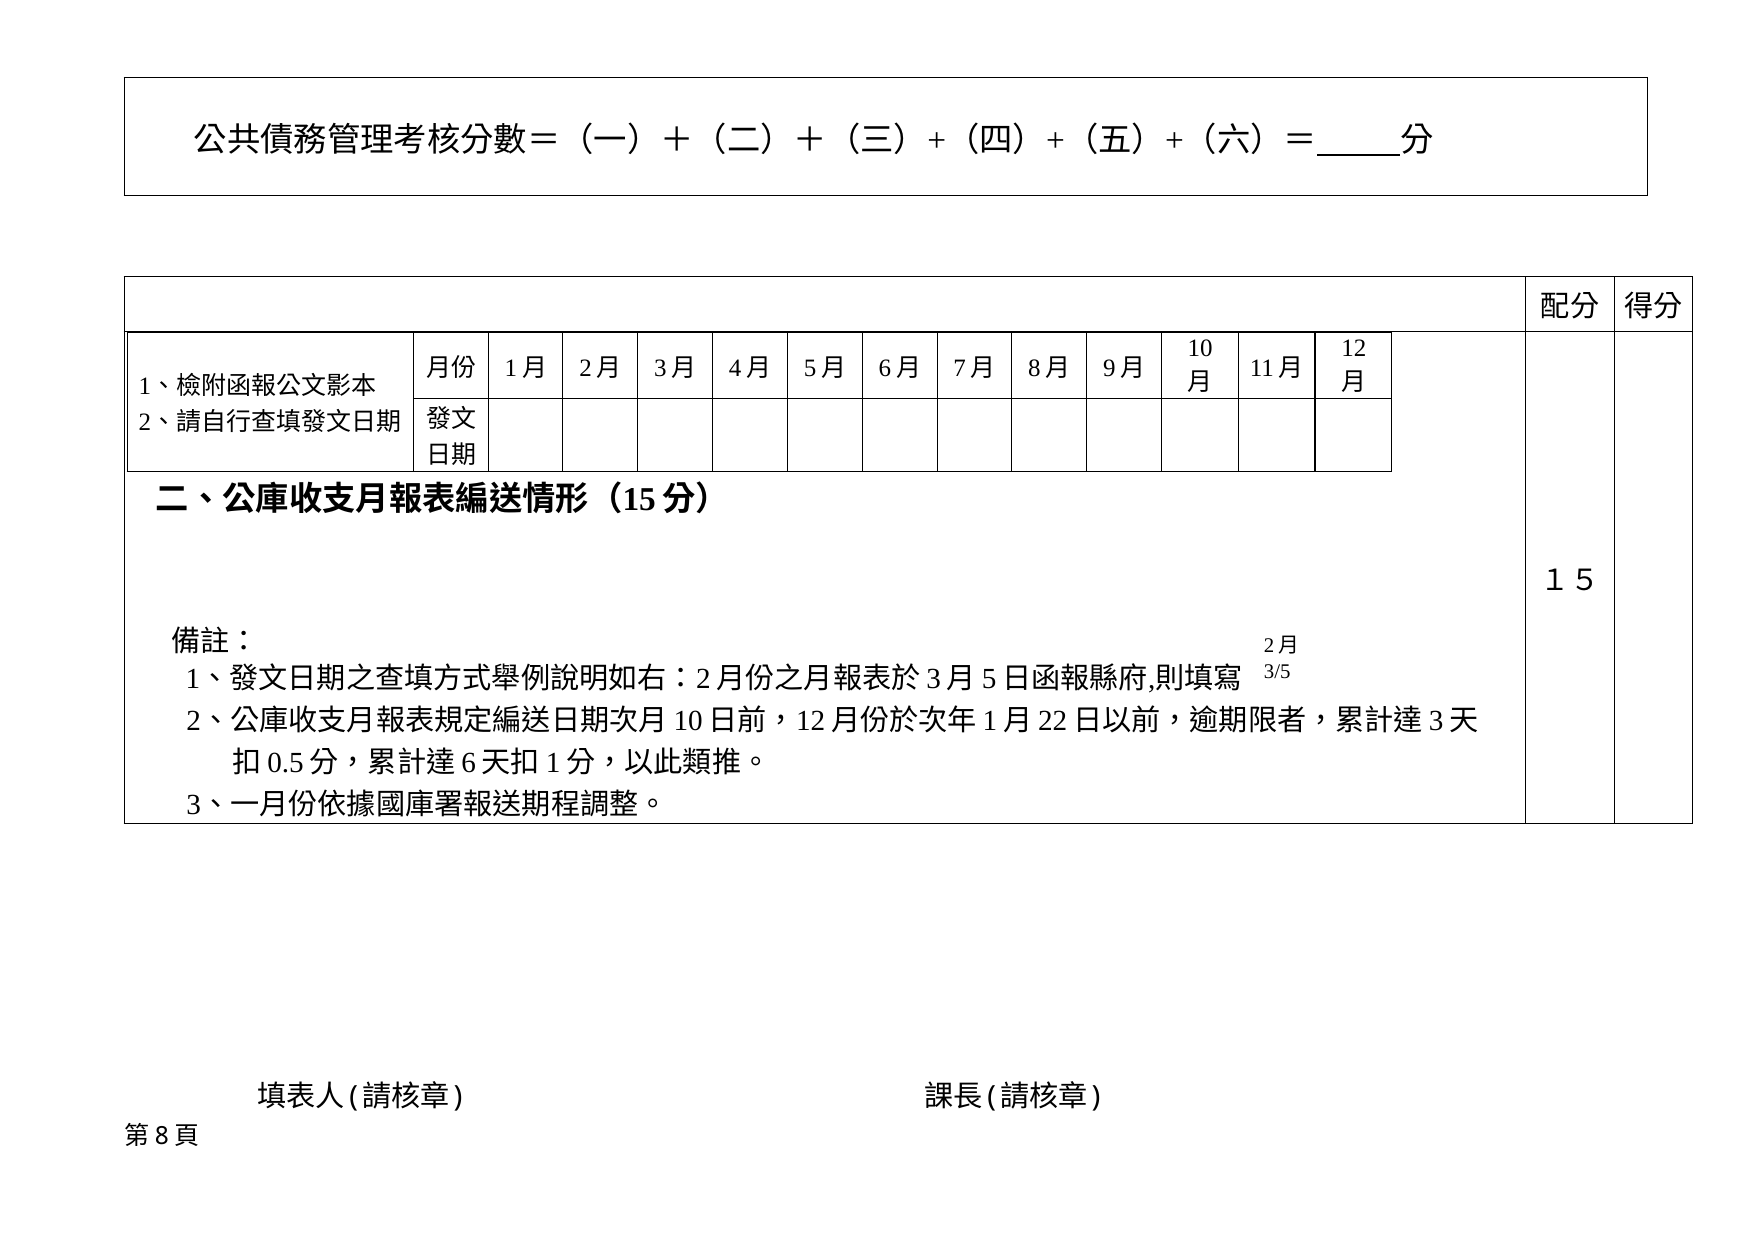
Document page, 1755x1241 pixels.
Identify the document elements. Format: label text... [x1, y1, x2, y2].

table_cell 發文日期 [414, 399, 488, 471]
table_cell [938, 399, 1011, 471]
table_cell １５ [1526, 332, 1614, 823]
table_header 配分 [1526, 277, 1614, 331]
table_header 11月 [1239, 333, 1314, 398]
table_cell [863, 399, 937, 471]
table_cell 公共債務管理考核分數＝（一）＋（二）＋（三）+（四）+（五）+（六）＝ 分 [125, 78, 1647, 195]
table_header [125, 277, 1525, 331]
table_header 10月 [1162, 333, 1238, 398]
table_header 12月 [1316, 333, 1391, 398]
table_header 2月 [563, 333, 637, 398]
table_header 4月 [713, 333, 787, 398]
table_cell [1012, 399, 1086, 471]
table_cell [1087, 399, 1161, 471]
table_header 9月 [1087, 333, 1161, 398]
table_cell [1615, 332, 1692, 823]
table_cell [638, 399, 712, 471]
table_header 1、檢附函報公文影本 2、請自行查填發文日期 [128, 333, 413, 471]
table_header 7月 [938, 333, 1011, 398]
table_header 月份 [414, 333, 488, 398]
table_cell [788, 399, 862, 471]
table_header 6月 [863, 333, 937, 398]
table_cell [1316, 399, 1391, 471]
table_cell [563, 399, 637, 471]
table_header 得分 [1615, 277, 1692, 331]
table_cell [713, 399, 787, 471]
table_header 3月 [638, 333, 712, 398]
table_header 1月 [489, 333, 562, 398]
table_header 5月 [788, 333, 862, 398]
table_cell [1162, 399, 1238, 471]
table_header 8月 [1012, 333, 1086, 398]
table_cell [489, 399, 562, 471]
table_cell 二、公庫收支月報表編送情形（15分） 備註： 1、發文日期之查填方式舉例說明如右：2月份之月報表於3月5日函報縣府,則填寫 2、公庫收支月報表規定編送日期次月10日前，12月份於次年1月22日以前，逾期限者，累計達3天扣0.5分，累計達6天扣1分，以此類推。 3、一月份依據國庫署報送期程調整。 [125, 332, 1525, 823]
table_cell [1239, 399, 1314, 471]
